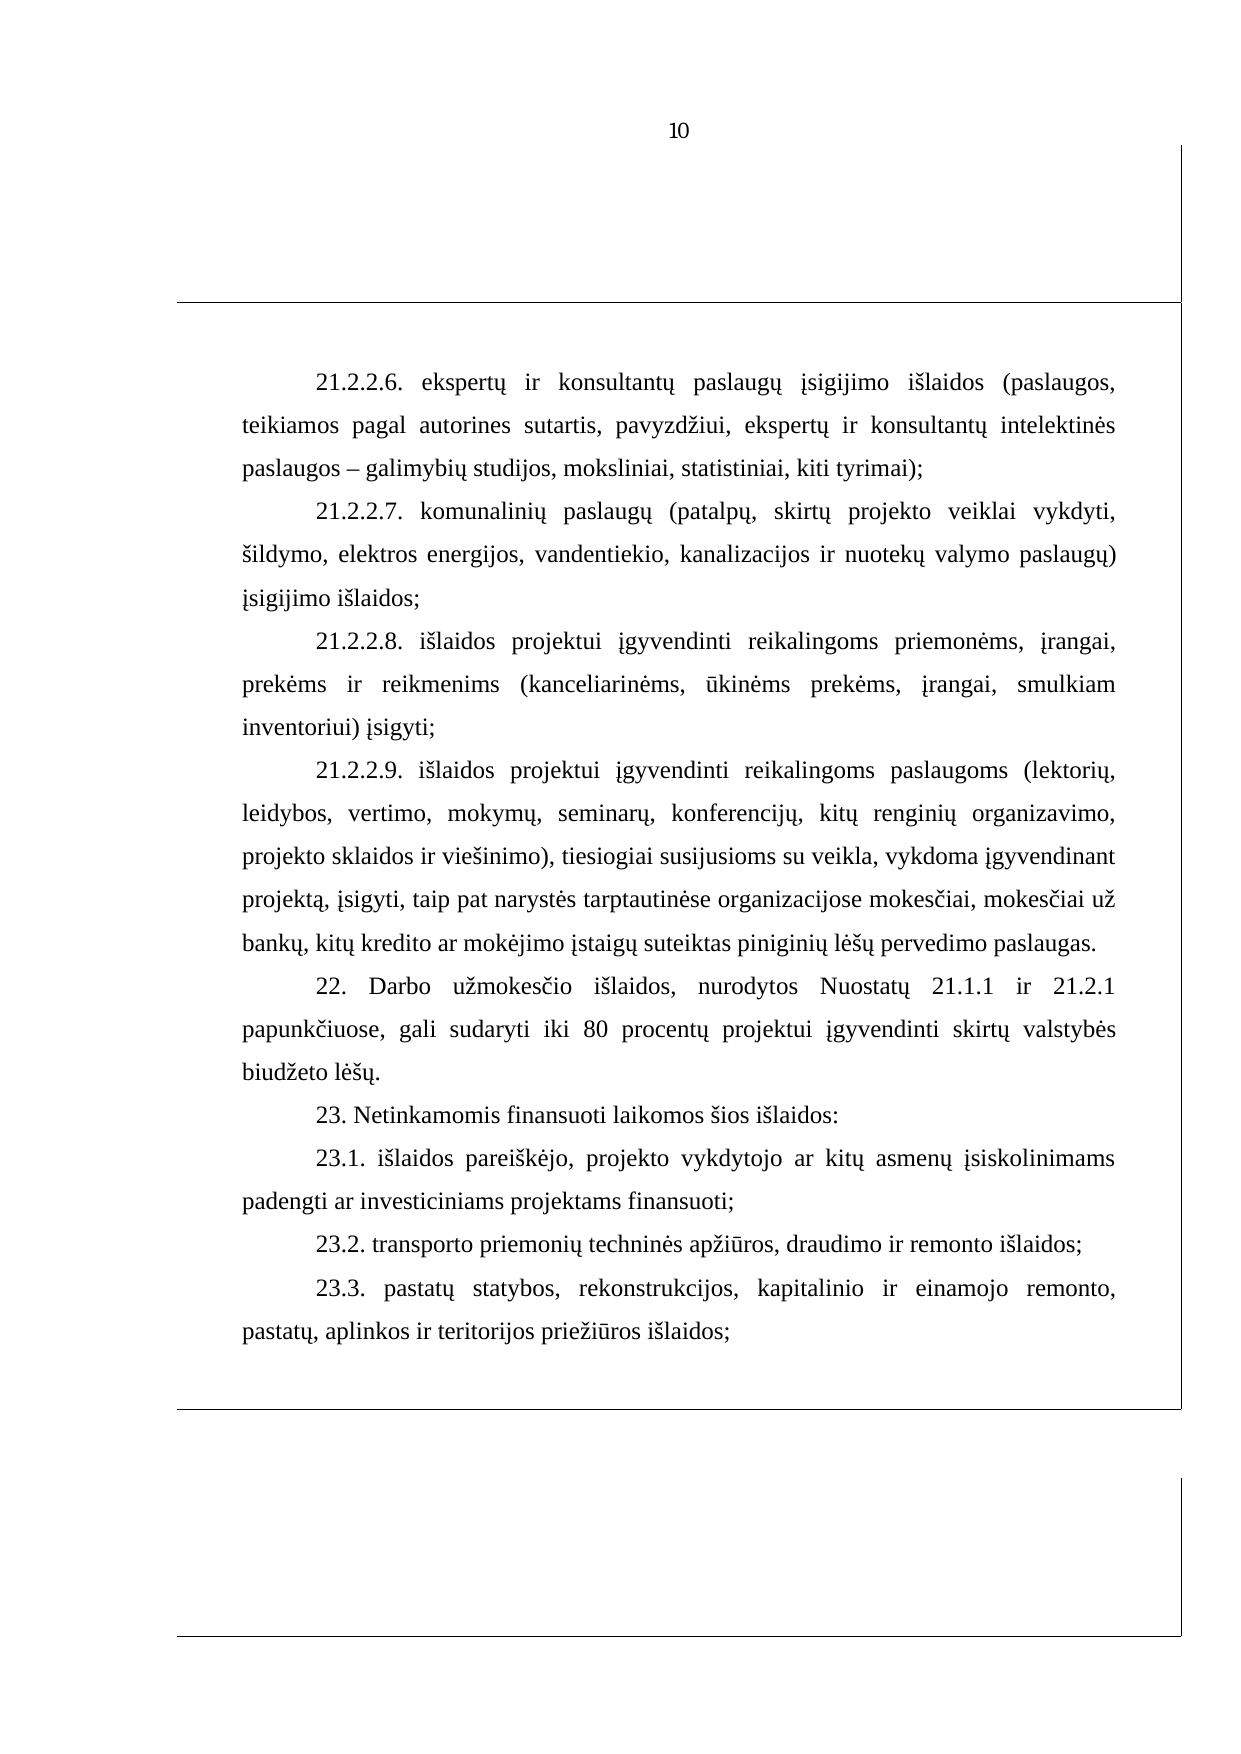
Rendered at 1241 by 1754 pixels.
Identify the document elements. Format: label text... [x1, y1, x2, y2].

text 23.2. transporto priemonių techninės apžiūros, draudimo ir remonto išlaidos; [177, 1165, 1181, 1208]
text 21.2.2.7. komunalinių paslaugų (patalpų, skirtų projekto veiklai vykdyti, šildymo, elektros energijos, vandentiekio, kanalizacijos ir nuotekų valymo paslaugų) įsigijimo išlaidos; [177, 432, 1181, 561]
text 23.3. pastatų statybos, rekonstrukcijos, kapitalinio ir einamojo remonto, pastatų, aplinkos ir teritorijos priežiūros išlaidos; [177, 1208, 1181, 1409]
text 21.2.2.9. išlaidos projektui įgyvendinti reikalingoms paslaugoms (lektorių, leidybos, vertimo, mokymų, seminarų, konferencijų, kitų renginių organizavimo, projekto sklaidos ir viešinimo), tiesiogiai susijusioms su veikla, vykdoma įgyvendinant projektą, įsigyti, taip pat narystės tarptautinėse organizacijose mokesčiai, mokesčiai už bankų, kitų kredito ar mokėjimo įstaigų suteiktas piniginių lėšų pervedimo paslaugas. [177, 691, 1181, 906]
text 23. Netinkamomis finansuoti laikomos šios išlaidos: [177, 1036, 1181, 1079]
text 21.2.2.6. ekspertų ir konsultantų paslaugų įsigijimo išlaidos (paslaugos, teikiamos pagal autorines sutartis, pavyzdžiui, ekspertų ir konsultantų intelektinės paslaugos – galimybių studijos, moksliniai, statistiniai, kiti tyrimai); [177, 302, 1181, 432]
text 22. Darbo užmokesčio išlaidos, nurodytos Nuostatų 21.1.1 ir 21.2.1 papunkčiuose, gali sudaryti iki 80 procentų projektui įgyvendinti skirtų valstybės biudžeto lėšų. [177, 906, 1181, 1036]
text 23.1. išlaidos pareiškėjo, projekto vykdytojo ar kitų asmenų įsiskolinimams padengti ar investiciniams projektams finansuoti; [177, 1079, 1181, 1165]
text 21.2.2.8. išlaidos projektui įgyvendinti reikalingoms priemonėms, įrangai, prekėms ir reikmenims (kanceliarinėms, ūkinėms prekėms, įrangai, smulkiam inventoriui) įsigyti; [177, 561, 1181, 691]
